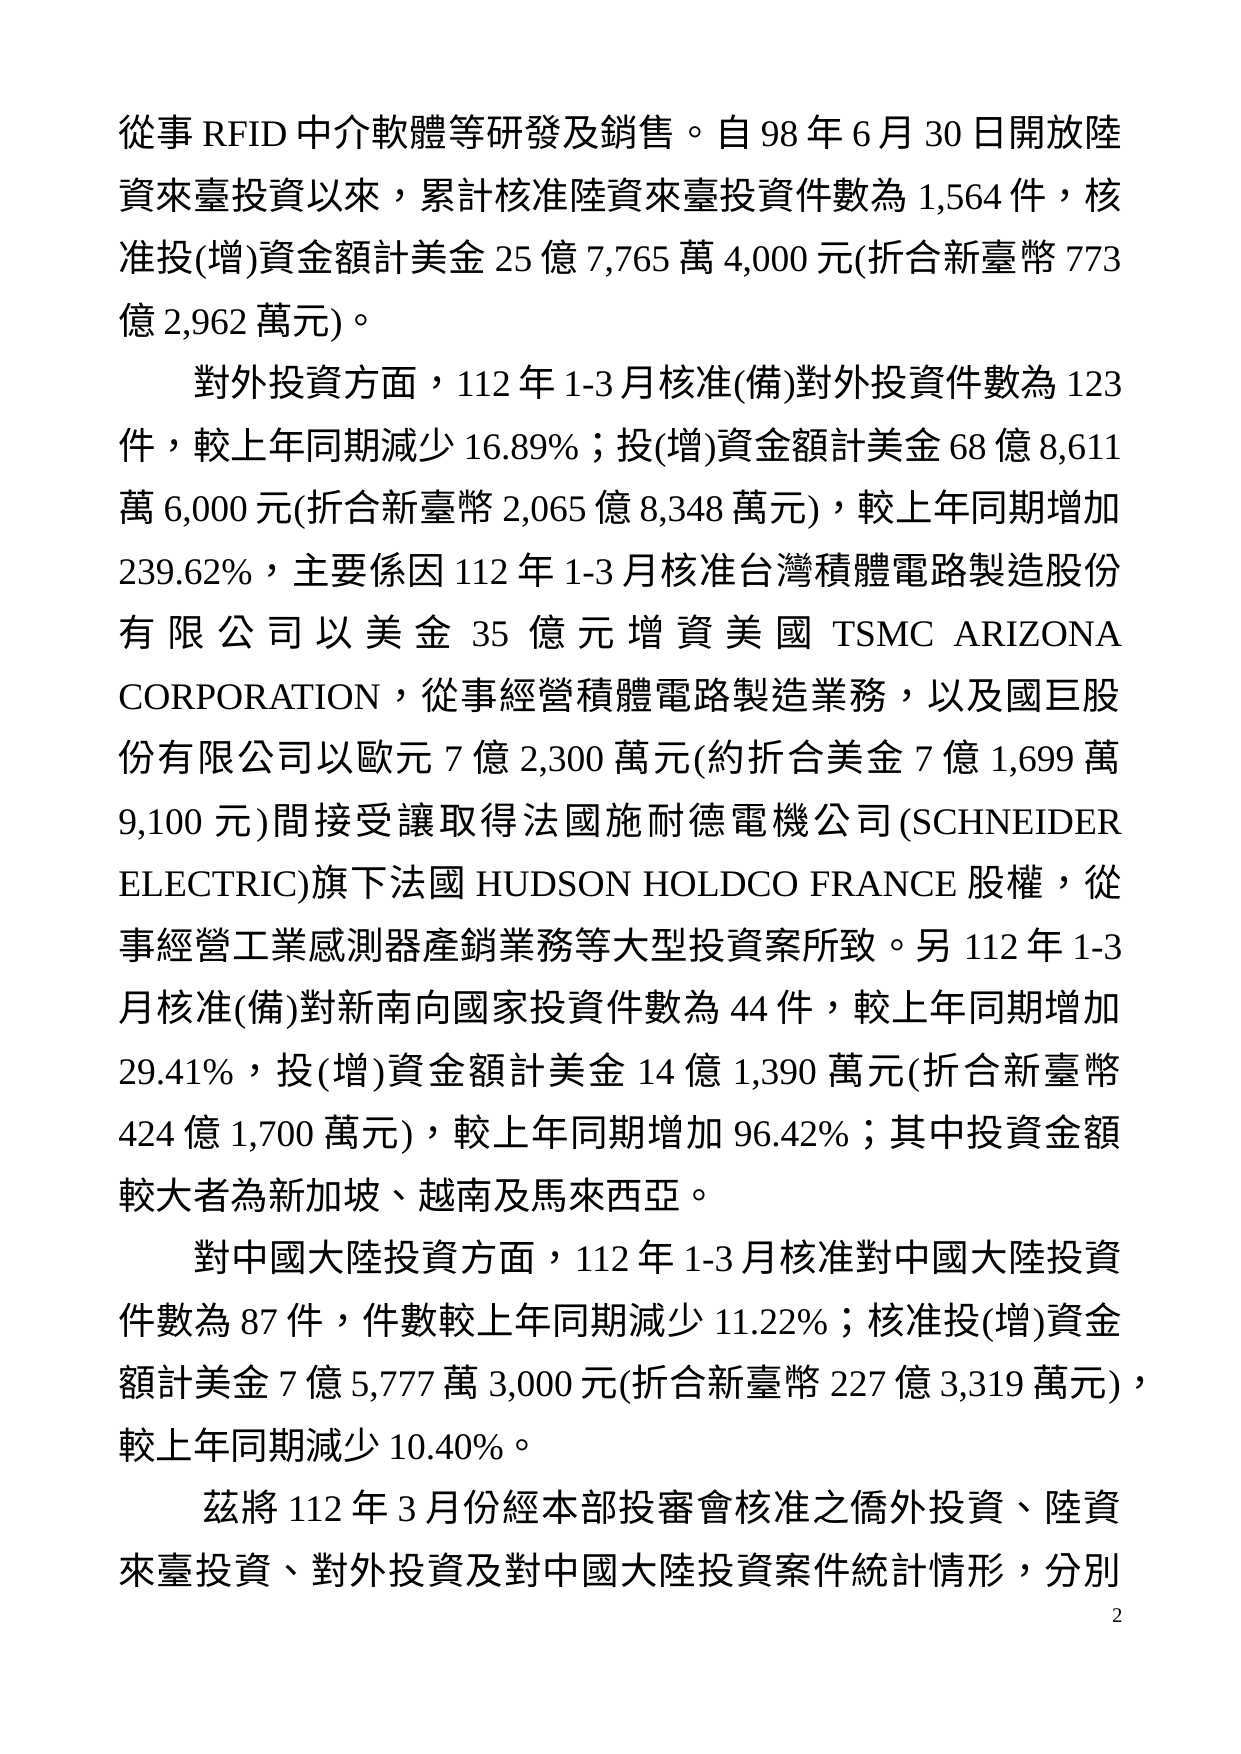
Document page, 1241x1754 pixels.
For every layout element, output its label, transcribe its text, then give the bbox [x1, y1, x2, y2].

text 茲將112年3月份經本部投審會核准之僑外投資、陸資來臺投資、對外投資及對中國大陸投資案件統計情形，分別 [118, 1464, 1122, 1589]
text 對中國大陸投資方面，112年1-3月核准對中國大陸投資件數為87件，件數較上年同期減少11.22%；核准投(增)資金額計美金7億5,777萬3,000元(折合新臺幣227億3,319萬元)，較上年同期減少10.40%。 [118, 1214, 1122, 1464]
text 從事RFID中介軟體等研發及銷售。自98年6月30日開放陸資來臺投資以來，累計核准陸資來臺投資件數為1,564件，核准投(增)資金額計美金25億7,765萬4,000元(折合新臺幣773億2,962萬元)。 [118, 89, 1122, 339]
text 對外投資方面，112年1-3月核准(備)對外投資件數為123件，較上年同期減少16.89%；投(增)資金額計美金68億8,611萬6,000元(折合新臺幣2,065億8,348萬元)，較上年同期增加239.62%，主要係因112年1-3月核准台灣積體電路製造股份有限公司以美金35億元增資美國TSMC ARIZONA CORPORATION，從事經營積體電路製造業務，以及國巨股份有限公司以歐元7億2,300萬元(約折合美金7億1,699萬9,100元)間接受讓取得法國施耐德電機公司(SCHNEIDER ELECTRIC)旗下法國HUDSON HOLDCO FRANCE股權，從事經營工業感測器產銷業務等大型投資案所致。另112年1-3月核准(備)對新南向國家投資件數為44件，較上年同期增加29.41%，投(增)資金額計美金14億1,390萬元(折合新臺幣424億1,700萬元)，較上年同期增加96.42%；其中投資金額較大者為新加坡、越南及馬來西亞。 [118, 339, 1122, 1214]
